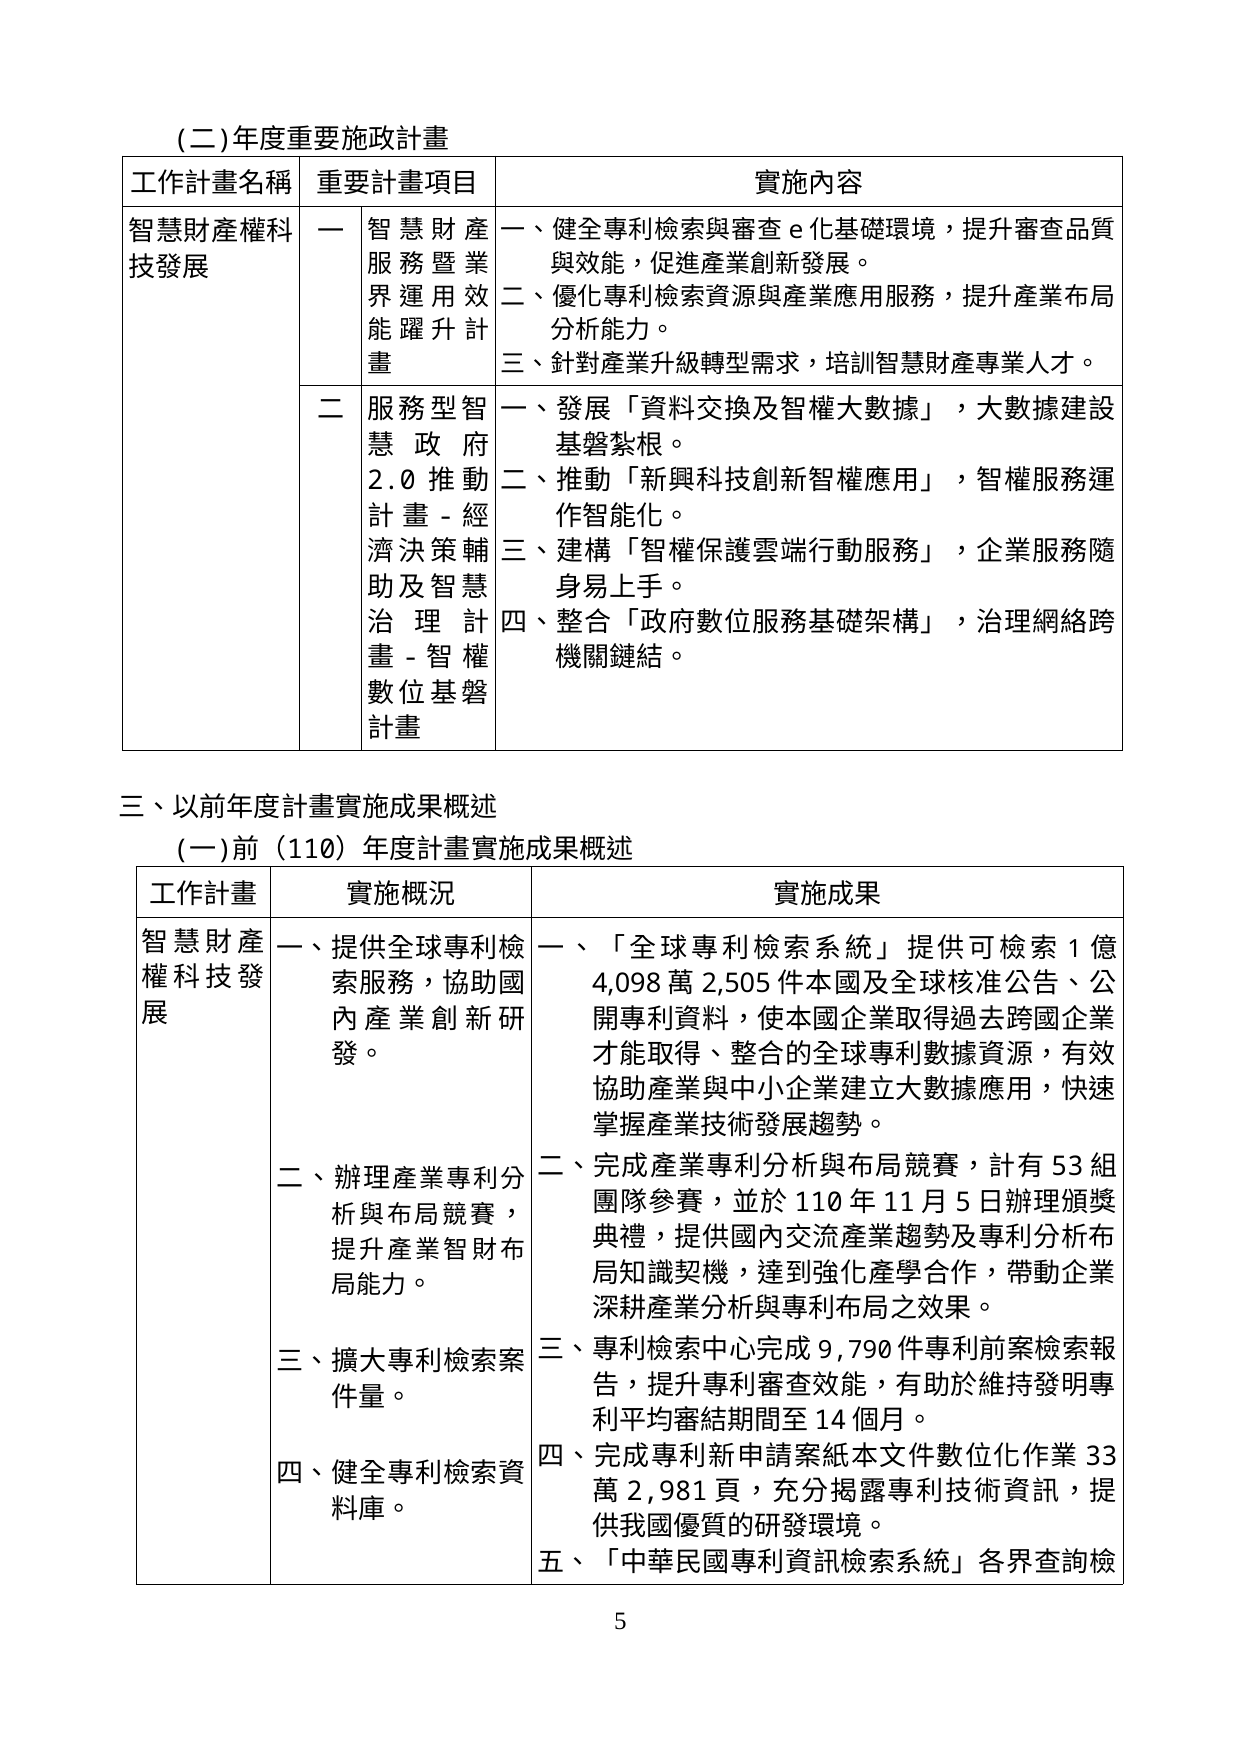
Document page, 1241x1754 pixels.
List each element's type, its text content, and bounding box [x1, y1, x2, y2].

table_cell 智慧財產服務暨業界運用效能躍升計畫 [362, 207, 495, 385]
table_header 工作計畫名稱 [123, 157, 299, 206]
table_header 實施內容 [496, 157, 1122, 206]
text (二)年度重要施政計畫 [173, 118, 1122, 156]
text 三、以前年度計畫實施成果概述 [118, 783, 1122, 825]
table_cell 服務型智慧政府2.0推動計畫-經濟決策輔助及智慧治理計畫-智權數位基磐計畫 [362, 386, 495, 750]
table_cell 一 [300, 207, 361, 385]
table_header 工作計畫 [137, 867, 270, 917]
table_header 實施概況 [271, 867, 531, 917]
table_header 實施成果 [532, 867, 1123, 917]
table_cell 一、「全球專利檢索系統」提供可檢索1億4,098萬2,505件本國及全球核准公告、公開專利資料，使本國企業取得過去跨國企業才能取得、整合的全球專利數據資源，有效協助產業與中小企業建立大數據應用，快速掌握產業技術發展趨勢。 二、完成產業專利分析與布局競賽，計有53組團隊參賽，並於110年11月5日辦理頒獎典禮，提供國內交流產業趨勢及專利分析布局知識契機，達到強化產學合作，帶動企業深耕產業分析與專利布局之效果。 三、專利檢索中心完成9,790件專利前案檢索報告，提升專利審查效能，有助於維持發明專利平均審結期間至14個月。 四、完成專利新申請案紙本文件數位化作業33萬2,981頁，充分揭露專利技術資訊，提供我國優質的研發環境。 五、「中華民國專利資訊檢索系統」各界查詢檢 [532, 918, 1123, 1584]
table_cell 一、發展「資料交換及智權大數據」，大數據建設基磐紮根。 二、推動「新興科技創新智權應用」，智權服務運作智能化。 三、建構「智權保護雲端行動服務」，企業服務隨身易上手。 四、整合「政府數位服務基礎架構」，治理網絡跨機關鏈結。 [496, 386, 1122, 750]
text (一)前（110）年度計畫實施成果概述 [173, 825, 1122, 866]
table_cell 二 [300, 386, 361, 750]
table_header 重要計畫項目 [300, 157, 495, 206]
table_cell 一、提供全球專利檢索服務，協助國內產業創新研發。 二、辦理產業專利分析與布局競賽，提升產業智財布局能力。 三、擴大專利檢索案件量。 四、健全專利檢索資料庫。 [271, 918, 531, 1584]
table_cell 一、健全專利檢索與審查e化基礎環境，提升審查品質與效能，促進產業創新發展。 二、優化專利檢索資源與產業應用服務，提升產業布局分析能力。 三、針對產業升級轉型需求，培訓智慧財產專業人才。 [496, 207, 1122, 385]
table_cell 智慧財產權科技發展 [123, 207, 299, 750]
table_cell 智慧財產權科技發展 [137, 918, 270, 1584]
